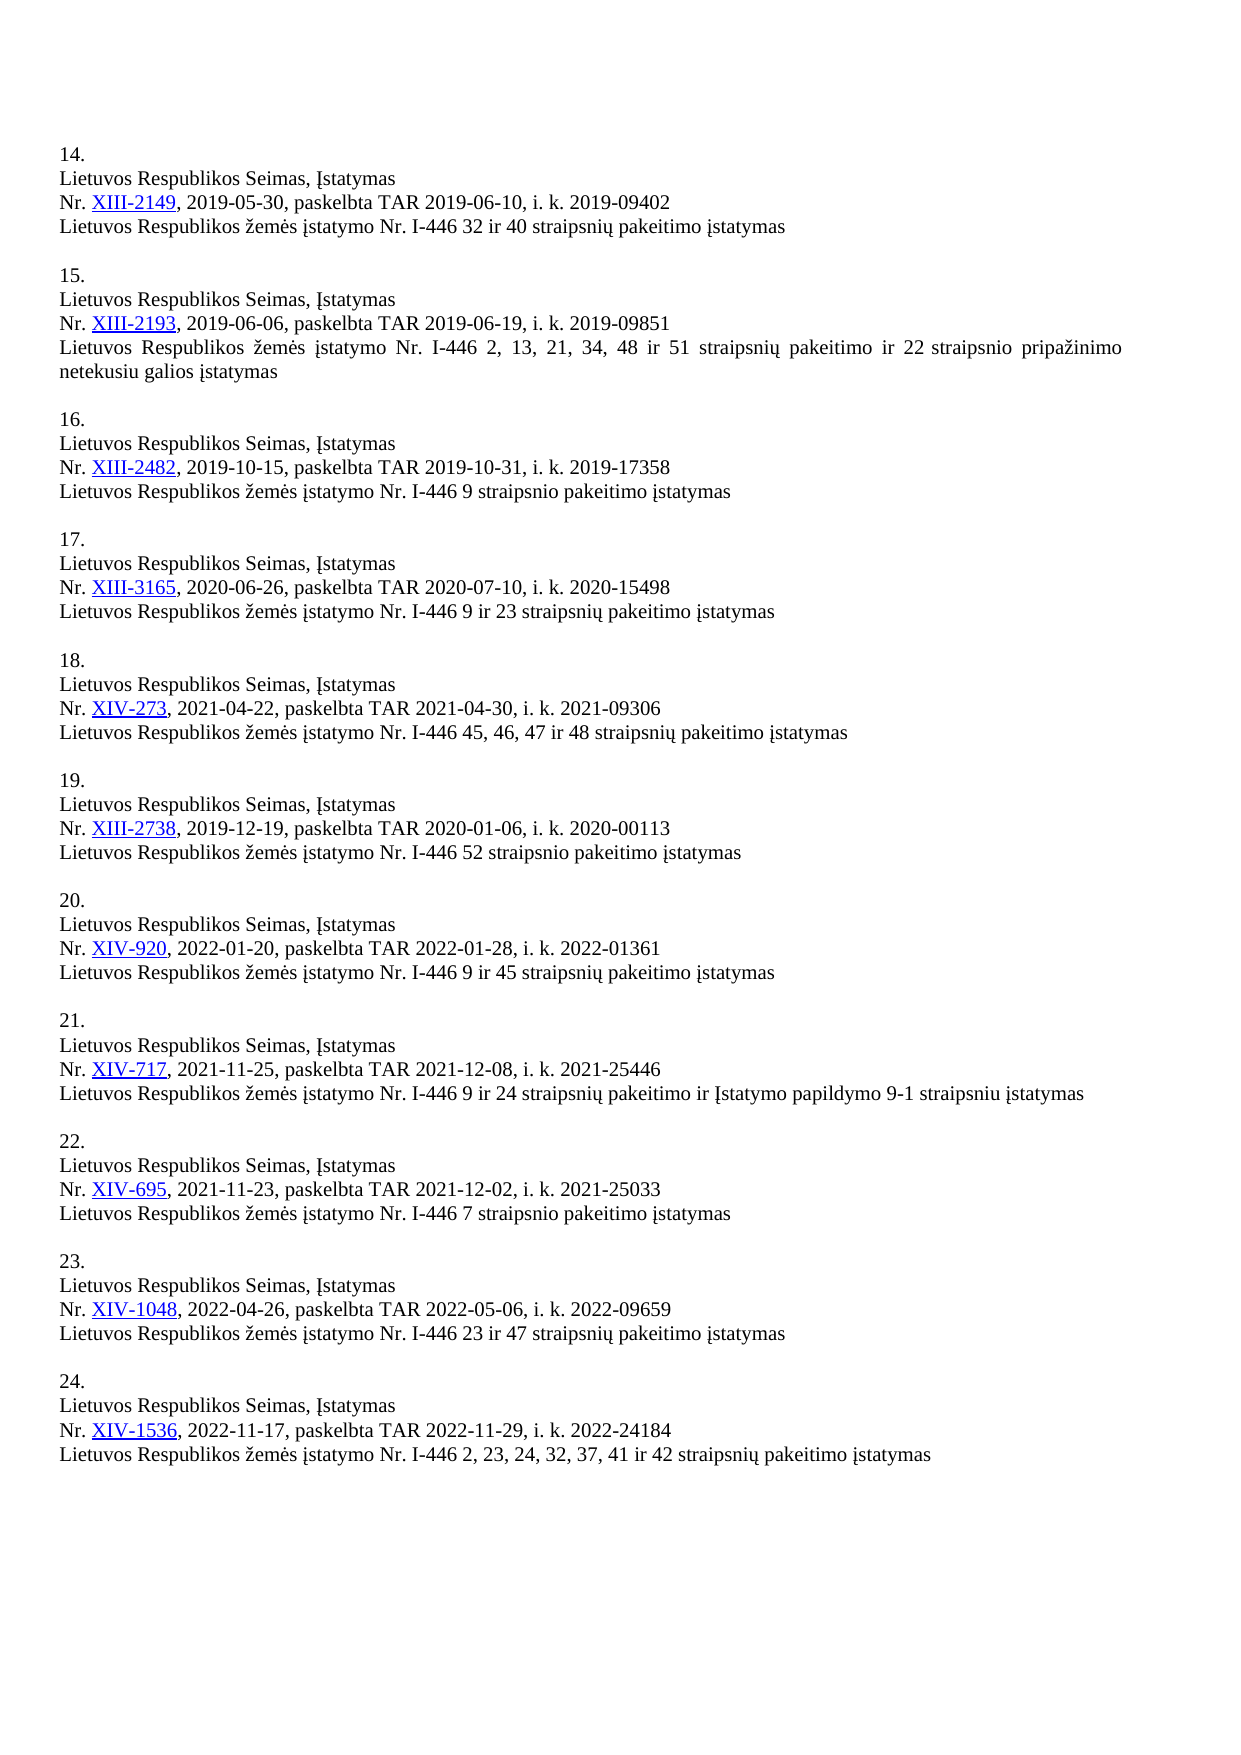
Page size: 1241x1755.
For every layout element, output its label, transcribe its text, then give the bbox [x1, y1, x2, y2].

text Nr. XIV-717, 2021-11-25, paskelbta TAR 2021-12-08, i. k. 2021-25446 [59, 1057, 1122, 1081]
text Nr. XIII-2193, 2019-06-06, paskelbta TAR 2019-06-19, i. k. 2019-09851 [59, 311, 1122, 335]
text 16. [59, 407, 1122, 431]
text Lietuvos Respublikos Seimas, Įstatymas [59, 1273, 1122, 1297]
text Nr. XIII-2149, 2019-05-30, paskelbta TAR 2019-06-10, i. k. 2019-09402 [59, 190, 1122, 214]
text Nr. XIII-2738, 2019-12-19, paskelbta TAR 2020-01-06, i. k. 2020-00113 [59, 816, 1122, 840]
text Lietuvos Respublikos Seimas, Įstatymas [59, 1153, 1122, 1177]
text Nr. XIV-273, 2021-04-22, paskelbta TAR 2021-04-30, i. k. 2021-09306 [59, 696, 1122, 720]
text Nr. XIV-920, 2022-01-20, paskelbta TAR 2022-01-28, i. k. 2022-01361 [59, 936, 1122, 960]
text Lietuvos Respublikos Seimas, Įstatymas [59, 166, 1122, 190]
text Lietuvos Respublikos žemės įstatymo Nr. I-446 52 straipsnio pakeitimo įstatymas [59, 840, 1122, 864]
text Nr. XIV-1536, 2022-11-17, paskelbta TAR 2022-11-29, i. k. 2022-24184 [59, 1417, 1122, 1442]
text Nr. XIII-3165, 2020-06-26, paskelbta TAR 2020-07-10, i. k. 2020-15498 [59, 575, 1122, 599]
text Lietuvos Respublikos Seimas, Įstatymas [59, 672, 1122, 696]
text 19. [59, 768, 1122, 792]
text Lietuvos Respublikos žemės įstatymo Nr. I-446 9 ir 24 straipsnių pakeitimo ir Įstatymo papildymo 9-1 straipsniu įstatymas [59, 1081, 1122, 1105]
text 18. [59, 647, 1122, 672]
text Lietuvos Respublikos žemės įstatymo Nr. I-446 2, 13, 21, 34, 48 ir 51 straipsnių pakeitimo ir 22 straipsnio pripažinimo netekusiu galios įstatymas [59, 335, 1122, 383]
text Lietuvos Respublikos Seimas, Įstatymas [59, 1032, 1122, 1057]
text Lietuvos Respublikos žemės įstatymo Nr. I-446 7 straipsnio pakeitimo įstatymas [59, 1201, 1122, 1225]
text Lietuvos Respublikos žemės įstatymo Nr. I-446 2, 23, 24, 32, 37, 41 ir 42 straipsnių pakeitimo įstatymas [59, 1442, 1122, 1466]
text 15. [59, 262, 1122, 287]
text Lietuvos Respublikos žemės įstatymo Nr. I-446 9 ir 45 straipsnių pakeitimo įstatymas [59, 960, 1122, 984]
text Lietuvos Respublikos žemės įstatymo Nr. I-446 9 straipsnio pakeitimo įstatymas [59, 479, 1122, 503]
text 14. [59, 142, 1122, 166]
text Lietuvos Respublikos Seimas, Įstatymas [59, 792, 1122, 816]
text Lietuvos Respublikos žemės įstatymo Nr. I-446 32 ir 40 straipsnių pakeitimo įstatymas [59, 214, 1122, 238]
text 24. [59, 1369, 1122, 1393]
text 21. [59, 1008, 1122, 1032]
text Lietuvos Respublikos Seimas, Įstatymas [59, 1393, 1122, 1417]
text 17. [59, 527, 1122, 551]
text Nr. XIII-2482, 2019-10-15, paskelbta TAR 2019-10-31, i. k. 2019-17358 [59, 455, 1122, 479]
text Lietuvos Respublikos Seimas, Įstatymas [59, 287, 1122, 311]
text Lietuvos Respublikos Seimas, Įstatymas [59, 912, 1122, 936]
text 22. [59, 1129, 1122, 1153]
text 23. [59, 1249, 1122, 1273]
text Lietuvos Respublikos žemės įstatymo Nr. I-446 45, 46, 47 ir 48 straipsnių pakeitimo įstatymas [59, 720, 1122, 744]
text Nr. XIV-1048, 2022-04-26, paskelbta TAR 2022-05-06, i. k. 2022-09659 [59, 1297, 1122, 1321]
text Nr. XIV-695, 2021-11-23, paskelbta TAR 2021-12-02, i. k. 2021-25033 [59, 1177, 1122, 1201]
text Lietuvos Respublikos žemės įstatymo Nr. I-446 9 ir 23 straipsnių pakeitimo įstatymas [59, 599, 1122, 623]
text Lietuvos Respublikos Seimas, Įstatymas [59, 551, 1122, 575]
text Lietuvos Respublikos žemės įstatymo Nr. I-446 23 ir 47 straipsnių pakeitimo įstatymas [59, 1321, 1122, 1345]
text 20. [59, 888, 1122, 912]
text Lietuvos Respublikos Seimas, Įstatymas [59, 431, 1122, 455]
